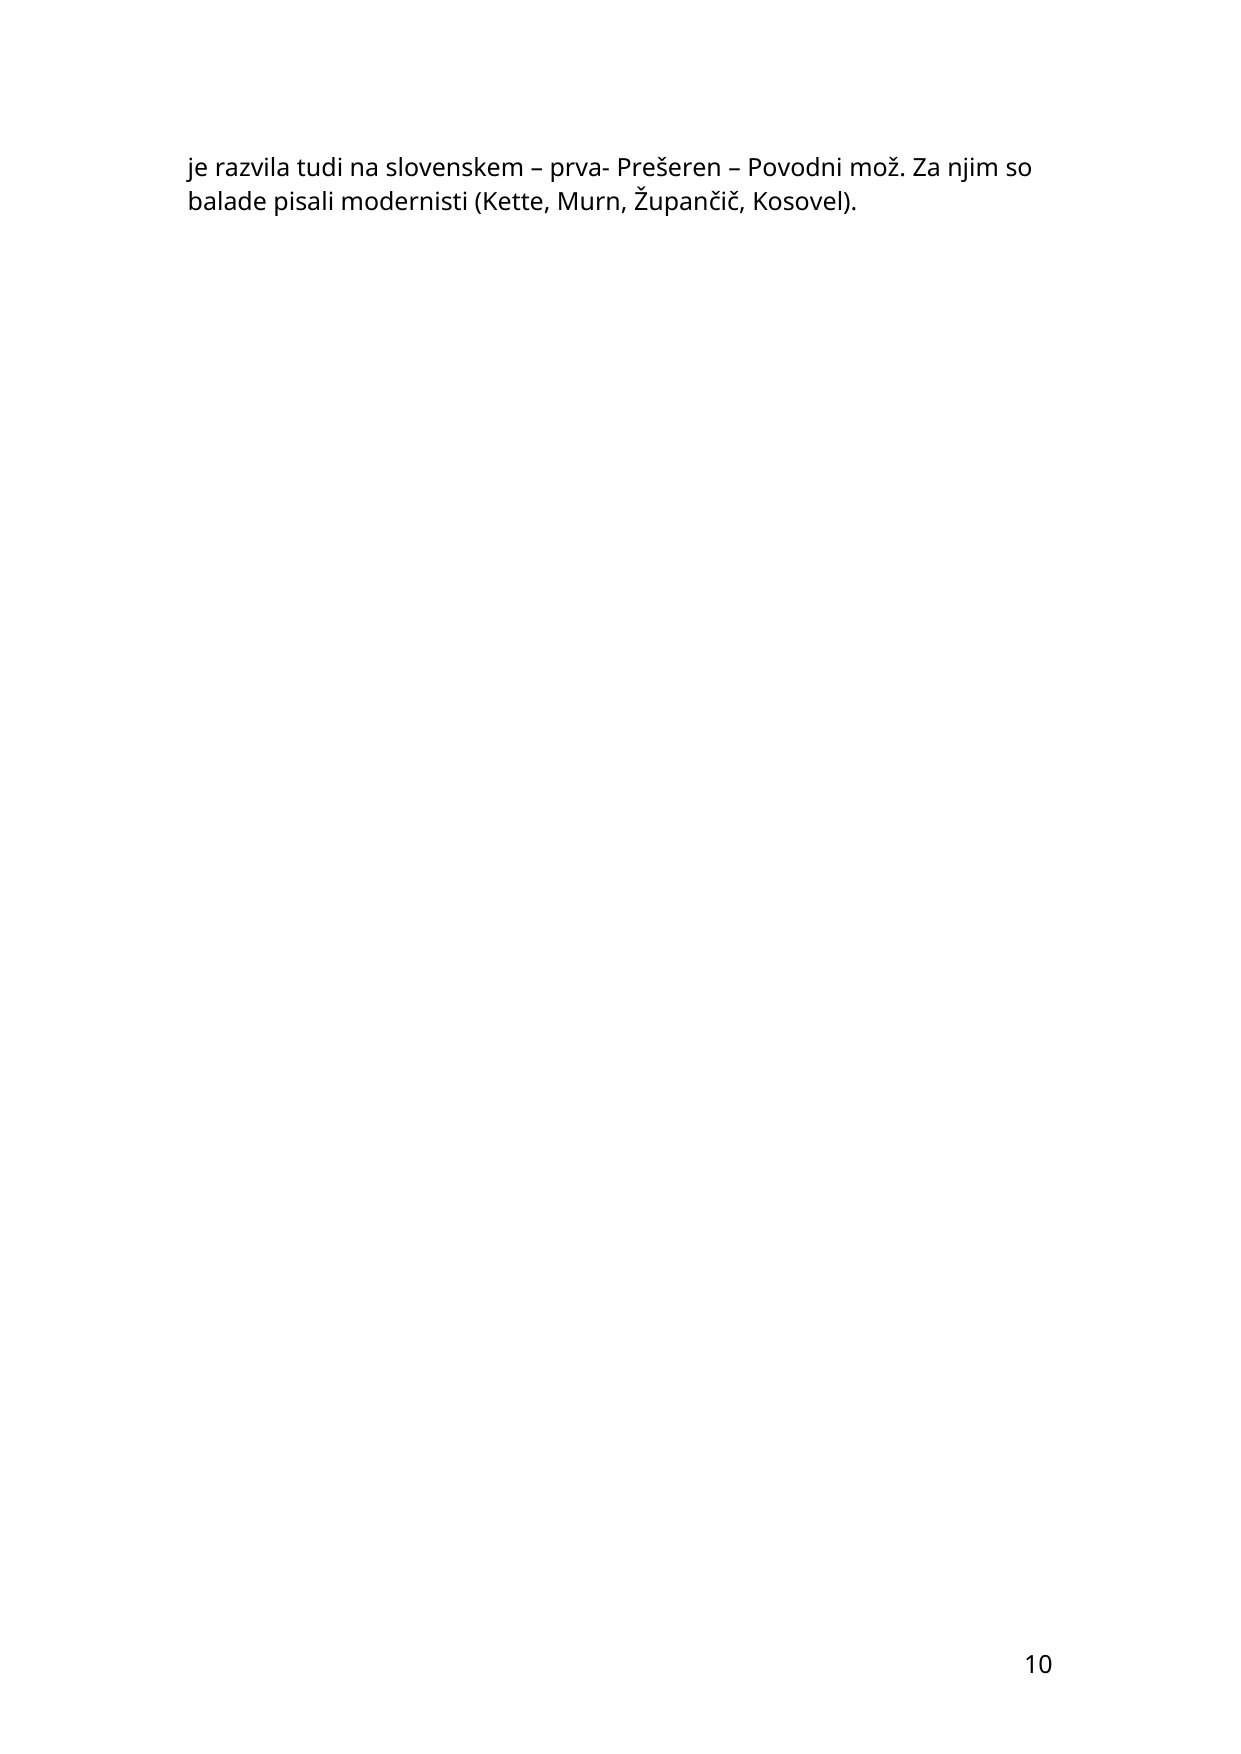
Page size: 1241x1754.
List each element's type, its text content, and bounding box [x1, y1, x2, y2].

text je razvila tudi na slovenskem – prva- Prešeren – Povodni mož. Za njim so balade pisali modernisti (Kette, Murn, Župančič, Kosovel). [187, 150, 1053, 218]
